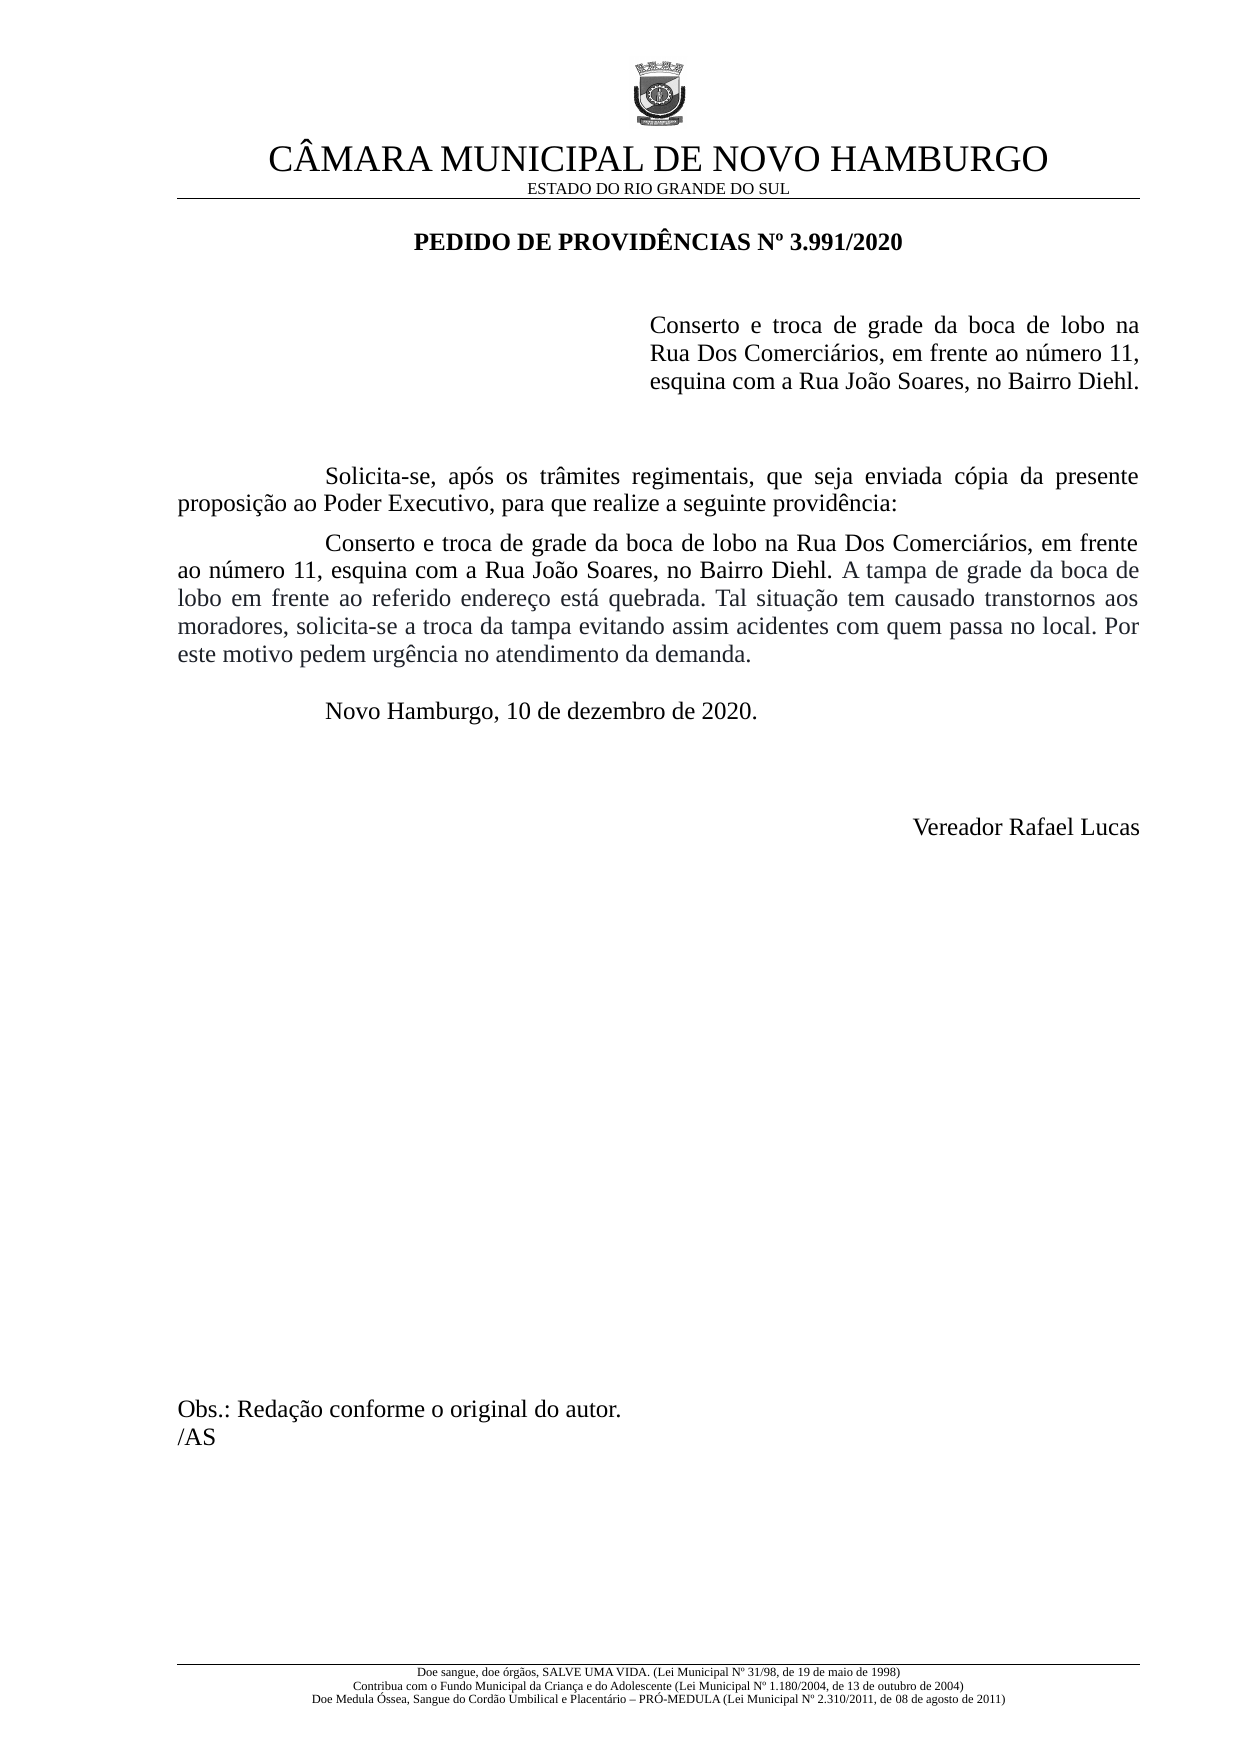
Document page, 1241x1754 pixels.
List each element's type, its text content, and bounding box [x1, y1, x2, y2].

text Conserto e troca de grade da boca de lobo na Rua Dos Comerciários, em frente ao número 11, esquina com a Rua João Soares, no Bairro Diehl. A tampa de grade da boca de lobo em frente ao referido endereço está quebrada. Tal situação tem causado transtornos aos moradores, solicita-se a troca da tampa evitando assim acidentes com quem passa no local. Por este motivo pedem urgência no atendimento da demanda. [177, 529, 1140, 667]
text Vereador Rafael Lucas [649, 813, 1140, 841]
text /AS [177, 1423, 1140, 1451]
list Conserto e troca de grade da boca de lobo na Rua Dos Comerciários, em frente ao número 11, esquina com a Rua João Soares, no Bairro Diehl. [649, 311, 1140, 394]
text Solicita-se, após os trâmites regimentais, que seja enviada cópia da presente proposição ao Poder Executivo, para que realize a seguinte providência: [177, 462, 1140, 517]
text Novo Hamburgo, 10 de dezembro de 2020. [177, 697, 1140, 725]
text Obs.: Redação conforme o original do autor. [177, 1395, 1140, 1423]
text PEDIDO DE PROVIDÊNCIAS Nº 3.991/2020 [177, 228, 1140, 256]
